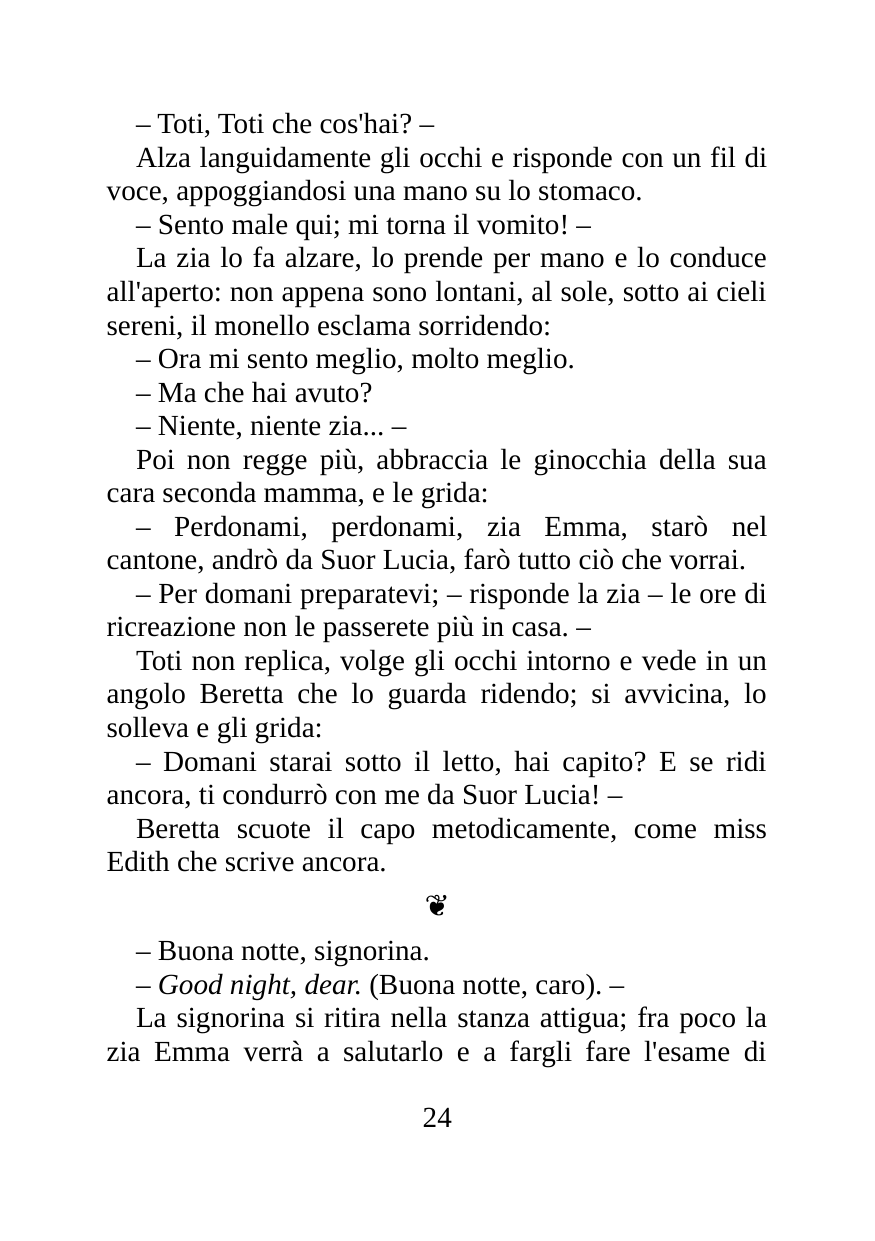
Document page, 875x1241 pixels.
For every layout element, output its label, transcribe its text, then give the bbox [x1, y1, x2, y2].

text Beretta scuote il capo metodicamente, come miss Edith che scrive ancora. [106, 811, 768, 878]
text Alza languidamente gli occhi e risponde con un fil di voce, appoggiandosi una mano su lo stomaco. [106, 140, 768, 207]
text ❦ [106, 888, 768, 923]
text La signorina si ritira nella stanza attigua; fra poco la zia Emma verrà a salutarlo e a fargli fare l'esame di [106, 1000, 768, 1067]
text ‒ Ora mi sento meglio, molto meglio. [106, 341, 768, 375]
text ‒ Ma che hai avuto? [106, 375, 768, 408]
text ‒ Per domani preparatevi; ‒ risponde la zia ‒ le ore di ricreazione non le passerete più in casa. ‒ [106, 576, 768, 643]
text ‒ Domani starai sotto il letto, hai capito? E se ridi ancora, ti condurrò con me da Suor Lucia! ‒ [106, 744, 768, 811]
text Toti non replica, volge gli occhi intorno e vede in un angolo Beretta che lo guarda ridendo; si avvicina, lo solleva e gli grida: [106, 643, 768, 744]
text ‒ Good night, dear. (Buona notte, caro). ‒ [106, 967, 768, 1000]
text ‒ Niente, niente zia... ‒ [106, 408, 768, 442]
text ‒ Perdonami, perdonami, zia Emma, starò nel cantone, andrò da Suor Lucia, farò tutto ciò che vorrai. [106, 509, 768, 576]
text ‒ Buona notte, signorina. [106, 933, 768, 967]
text ‒ Sento male qui; mi torna il vomito! ‒ [106, 207, 768, 241]
text Poi non regge più, abbraccia le ginocchia della sua cara seconda mamma, e le grida: [106, 442, 768, 509]
text ‒ Toti, Toti che cos'hai? ‒ [106, 106, 768, 140]
text La zia lo fa alzare, lo prende per mano e lo conduce all'aperto: non appena sono lontani, al sole, sotto ai cieli sereni, il monello esclama sorridendo: [106, 241, 768, 341]
